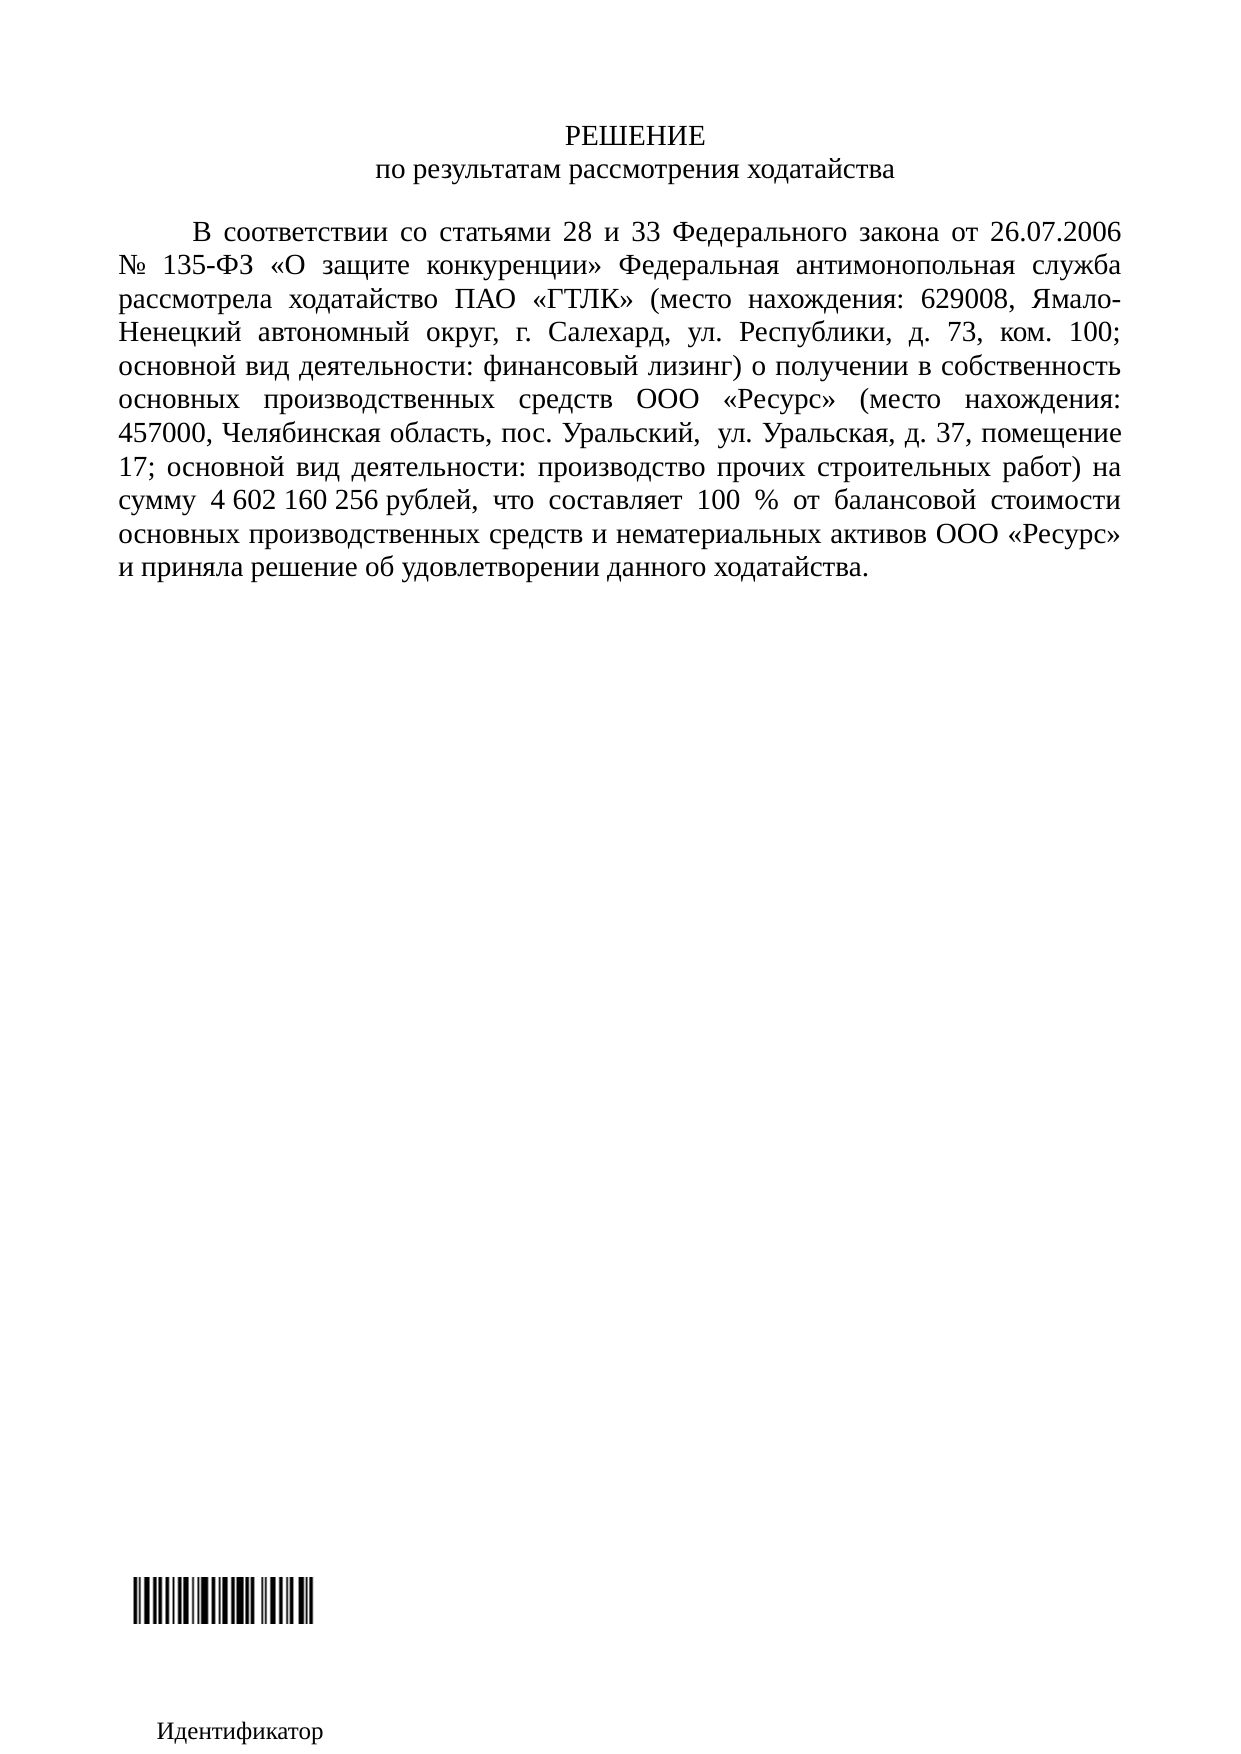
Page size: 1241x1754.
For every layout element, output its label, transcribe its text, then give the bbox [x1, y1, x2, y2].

text по результатам рассмотрения ходатайства [118, 152, 1122, 185]
text РЕШЕНИЕ [118, 118, 1122, 152]
picture [118, 1577, 331, 1624]
text В соответствии со статьями 28 и 33 Федерального закона от 26.07.2006 № 135-ФЗ «О защите конкуренции» Федеральная антимонопольная служба рассмотрела ходатайство ПАО «ГТЛК» (место нахождения: 629008, Ямало-Ненецкий автономный округ, г. Салехард, ул. Республики, д. 73, ком. 100; основной вид деятельности: финансовый лизинг) о получении в собственность основных производственных средств ООО «Ресурс» (место нахождения: 457000, Челябинская область, пос. Уральский, ул. Уральская, д. 37, помещение 17; основной вид деятельности: производство прочих строительных работ) на сумму 4 602 160 256 рублей, что составляет 100 % от балансовой стоимости основных производственных средств и нематериальных активов ООО «Ресурс» и приняла решение об удовлетворении данного ходатайства. [118, 214, 1122, 583]
